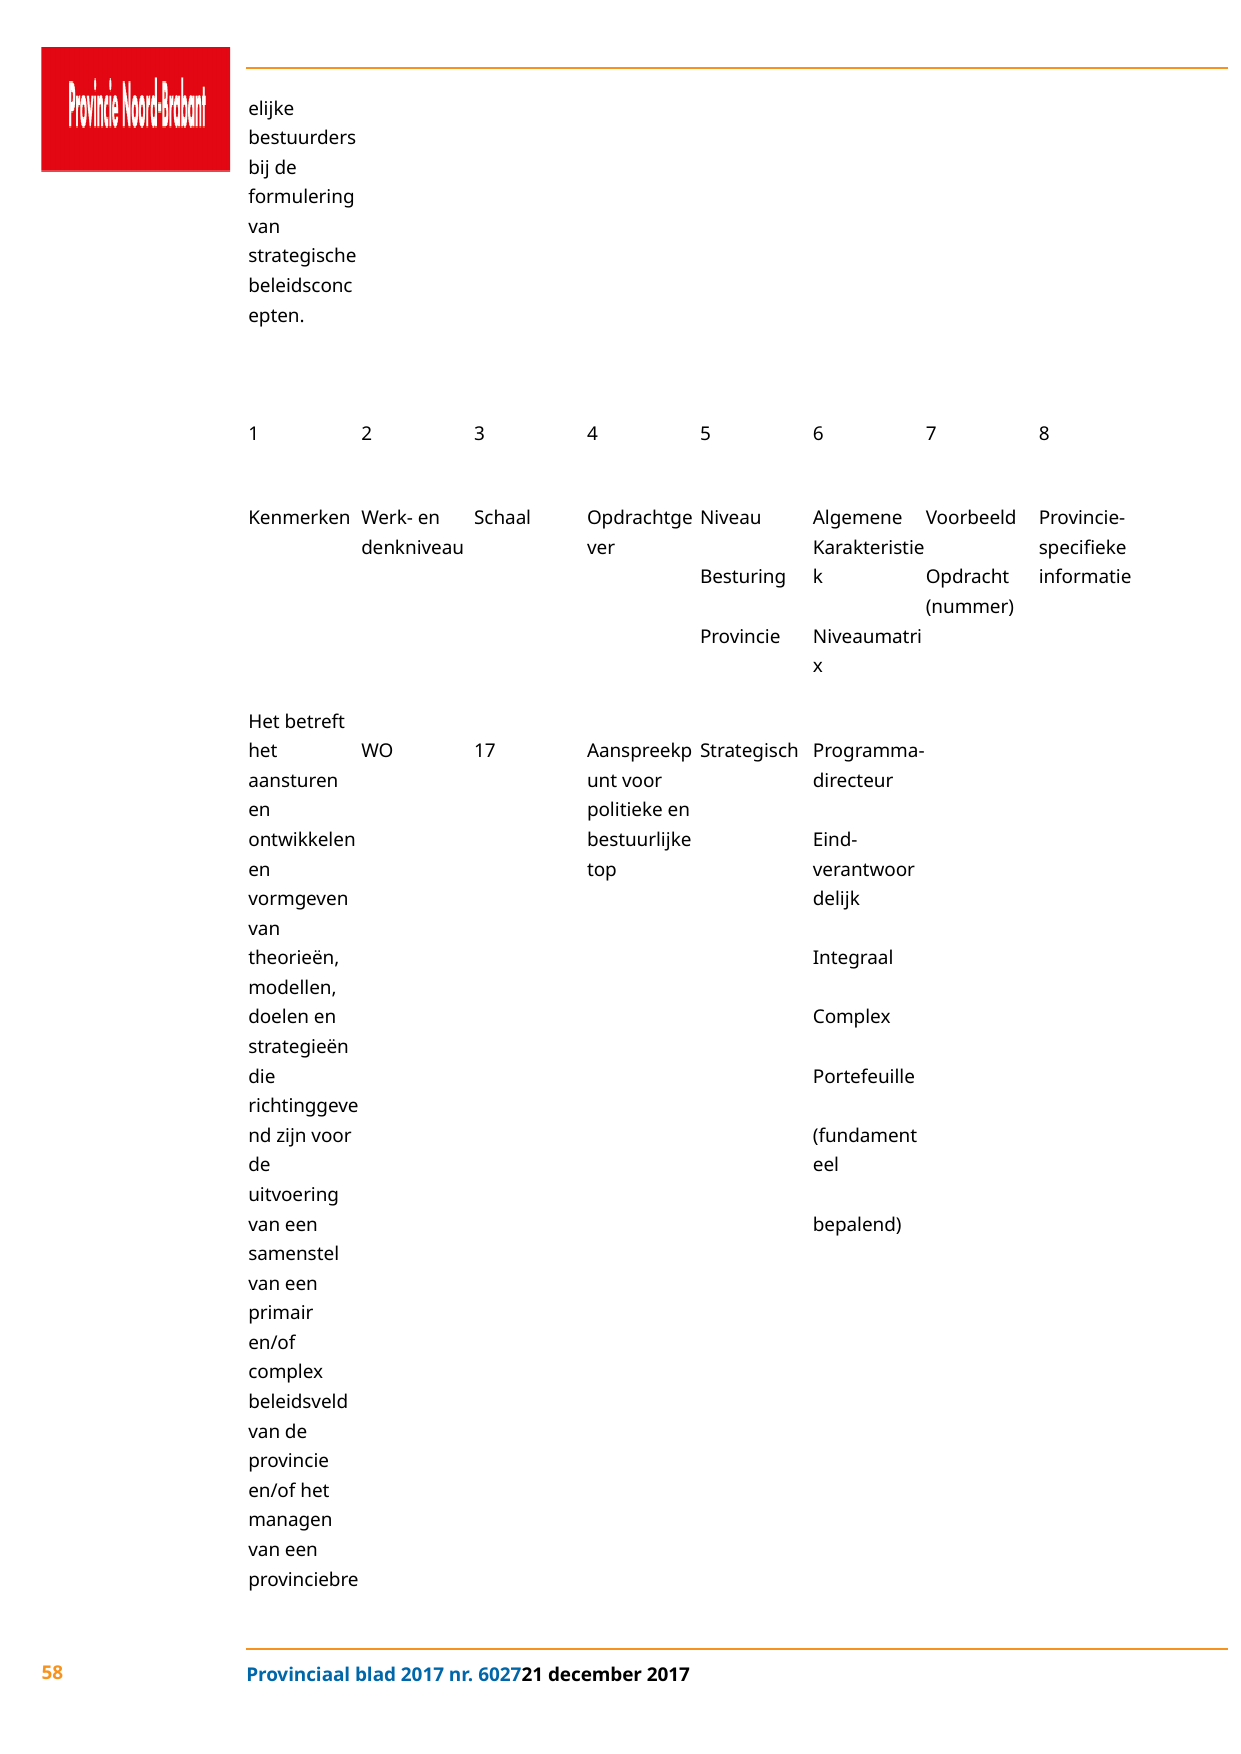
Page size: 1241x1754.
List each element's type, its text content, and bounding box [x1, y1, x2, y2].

table_cell [926, 708, 1038, 1591]
table_cell Strategisch [700, 708, 813, 1591]
table_cell [361, 95, 474, 357]
table_cell Kenmerken [248, 475, 361, 708]
table_header 6 [813, 390, 926, 475]
table_cell [813, 95, 926, 357]
table_cell Het betreft het aansturen en ontwikkelen en vormgeven van theorieën, modellen, doelen en strategieën die richtinggevend zijn voor de uitvoering van een samenstel van een primair en/of complex beleidsveld van de provincie en/of het managen van een provinciebre [248, 708, 361, 1591]
table_header 3 [474, 390, 587, 475]
table_header 7 [926, 390, 1038, 475]
table_cell [700, 95, 813, 357]
table_header 5 [700, 390, 813, 475]
table_cell Opdrachtgever [587, 475, 700, 708]
table_cell Algemene Karakteristiek Niveaumatrix [813, 475, 926, 708]
table_cell WO [361, 708, 474, 1591]
table_cell Voorbeeld Opdracht (nummer) [926, 475, 1038, 708]
table_cell Aanspreekpunt voor politieke en bestuurlijke top [587, 708, 700, 1591]
table_cell [1039, 708, 1152, 1591]
picture [41, 47, 231, 172]
table_header 4 [587, 390, 700, 475]
table_cell Werk- en denkniveau [361, 475, 474, 708]
table_cell Niveau Besturing Provincie [700, 475, 813, 708]
table_cell Programma-directeur Eind-verantwoordelijk Integraal Complex Portefeuille (fundamenteel bepalend) [813, 708, 926, 1591]
table_cell [474, 95, 587, 357]
table_cell [587, 95, 700, 357]
table_cell [1039, 95, 1152, 357]
table_cell 17 [474, 708, 587, 1591]
table_cell elijke bestuurders bij de formulering van strategische beleidsconcepten. [248, 95, 361, 357]
table_cell [926, 95, 1038, 357]
table_cell Schaal [474, 475, 587, 708]
table_header 1 [248, 390, 361, 475]
table_header 2 [361, 390, 474, 475]
table_cell Provincie-specifieke informatie [1039, 475, 1152, 708]
table_header 8 [1039, 390, 1152, 475]
